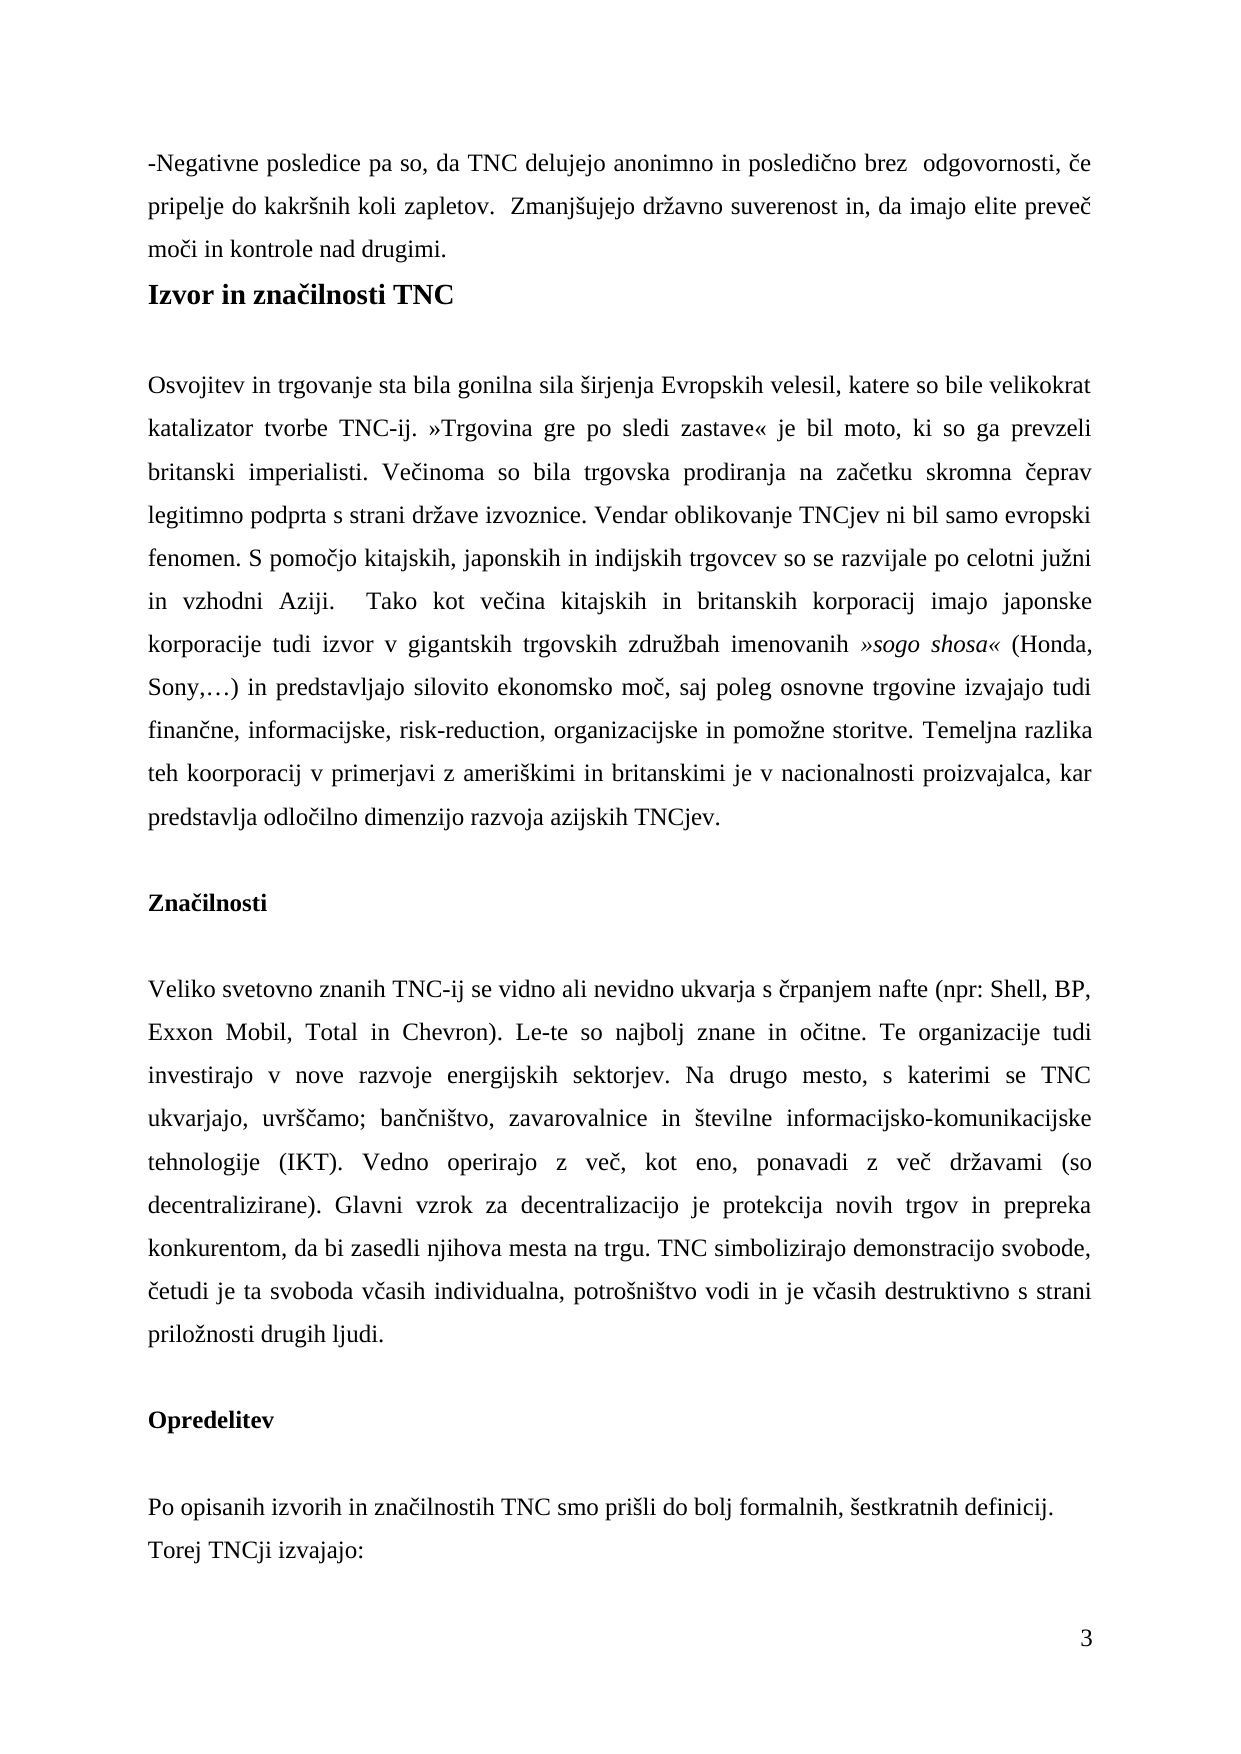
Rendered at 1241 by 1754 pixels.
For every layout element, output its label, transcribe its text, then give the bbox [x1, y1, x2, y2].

text Izvor in značilnosti TNC [148, 277, 1093, 311]
text Opredelitev [148, 1405, 1093, 1434]
text -Negativne posledice pa so, da TNC delujejo anonimno in posledično brez odgovornosti, če pripelje do kakršnih koli zapletov. Zmanjšujejo državno suverenost in, da imajo elite preveč moči in kontrole nad drugimi. [148, 148, 1093, 263]
text Torej TNCji izvajajo: [148, 1535, 1093, 1563]
text Po opisanih izvorih in značilnostih TNC smo prišli do bolj formalnih, šestkratnih definicij. [148, 1492, 1093, 1520]
text Osvojitev in trgovanje sta bila gonilna sila širjenja Evropskih velesil, katere so bile velikokrat katalizator tvorbe TNC-ij. »Trgovina gre po sledi zastave« je bil moto, ki so ga prevzeli britanski imperialisti. Večinoma so bila trgovska prodiranja na začetku skromna čeprav legitimno podprta s strani države izvoznice. Vendar oblikovanje TNCjev ni bil samo evropski fenomen. S pomočjo kitajskih, japonskih in indijskih trgovcev so se razvijale po celotni južni in vzhodni Aziji. Tako kot večina kitajskih in britanskih korporacij imajo japonske korporacije tudi izvor v gigantskih trgovskih združbah imenovanih »sogo shosa« (Honda, Sony,…) in predstavljajo silovito ekonomsko moč, saj poleg osnovne trgovine izvajajo tudi finančne, informacijske, risk-reduction, organizacijske in pomožne storitve. Temeljna razlika teh koorporacij v primerjavi z ameriškimi in britanskimi je v nacionalnosti proizvajalca, kar predstavlja odločilno dimenzijo razvoja azijskih TNCjev. [148, 370, 1093, 830]
text Značilnosti [148, 888, 1093, 917]
text Veliko svetovno znanih TNC-ij se vidno ali nevidno ukvarja s črpanjem nafte (npr: Shell, BP, Exxon Mobil, Total in Chevron). Le-te so najbolj znane in očitne. Te organizacije tudi investirajo v nove razvoje energijskih sektorjev. Na drugo mesto, s katerimi se TNC ukvarjajo, uvrščamo; bančništvo, zavarovalnice in številne informacijsko-komunikacijske tehnologije (IKT). Vedno operirajo z več, kot eno, ponavadi z več državami (so decentralizirane). Glavni vzrok za decentralizacijo je protekcija novih trgov in prepreka konkurentom, da bi zasedli njihova mesta na trgu. TNC simbolizirajo demonstracijo svobode, četudi je ta svoboda včasih individualna, potrošništvo vodi in je včasih destruktivno s strani priložnosti drugih ljudi. [148, 974, 1093, 1348]
